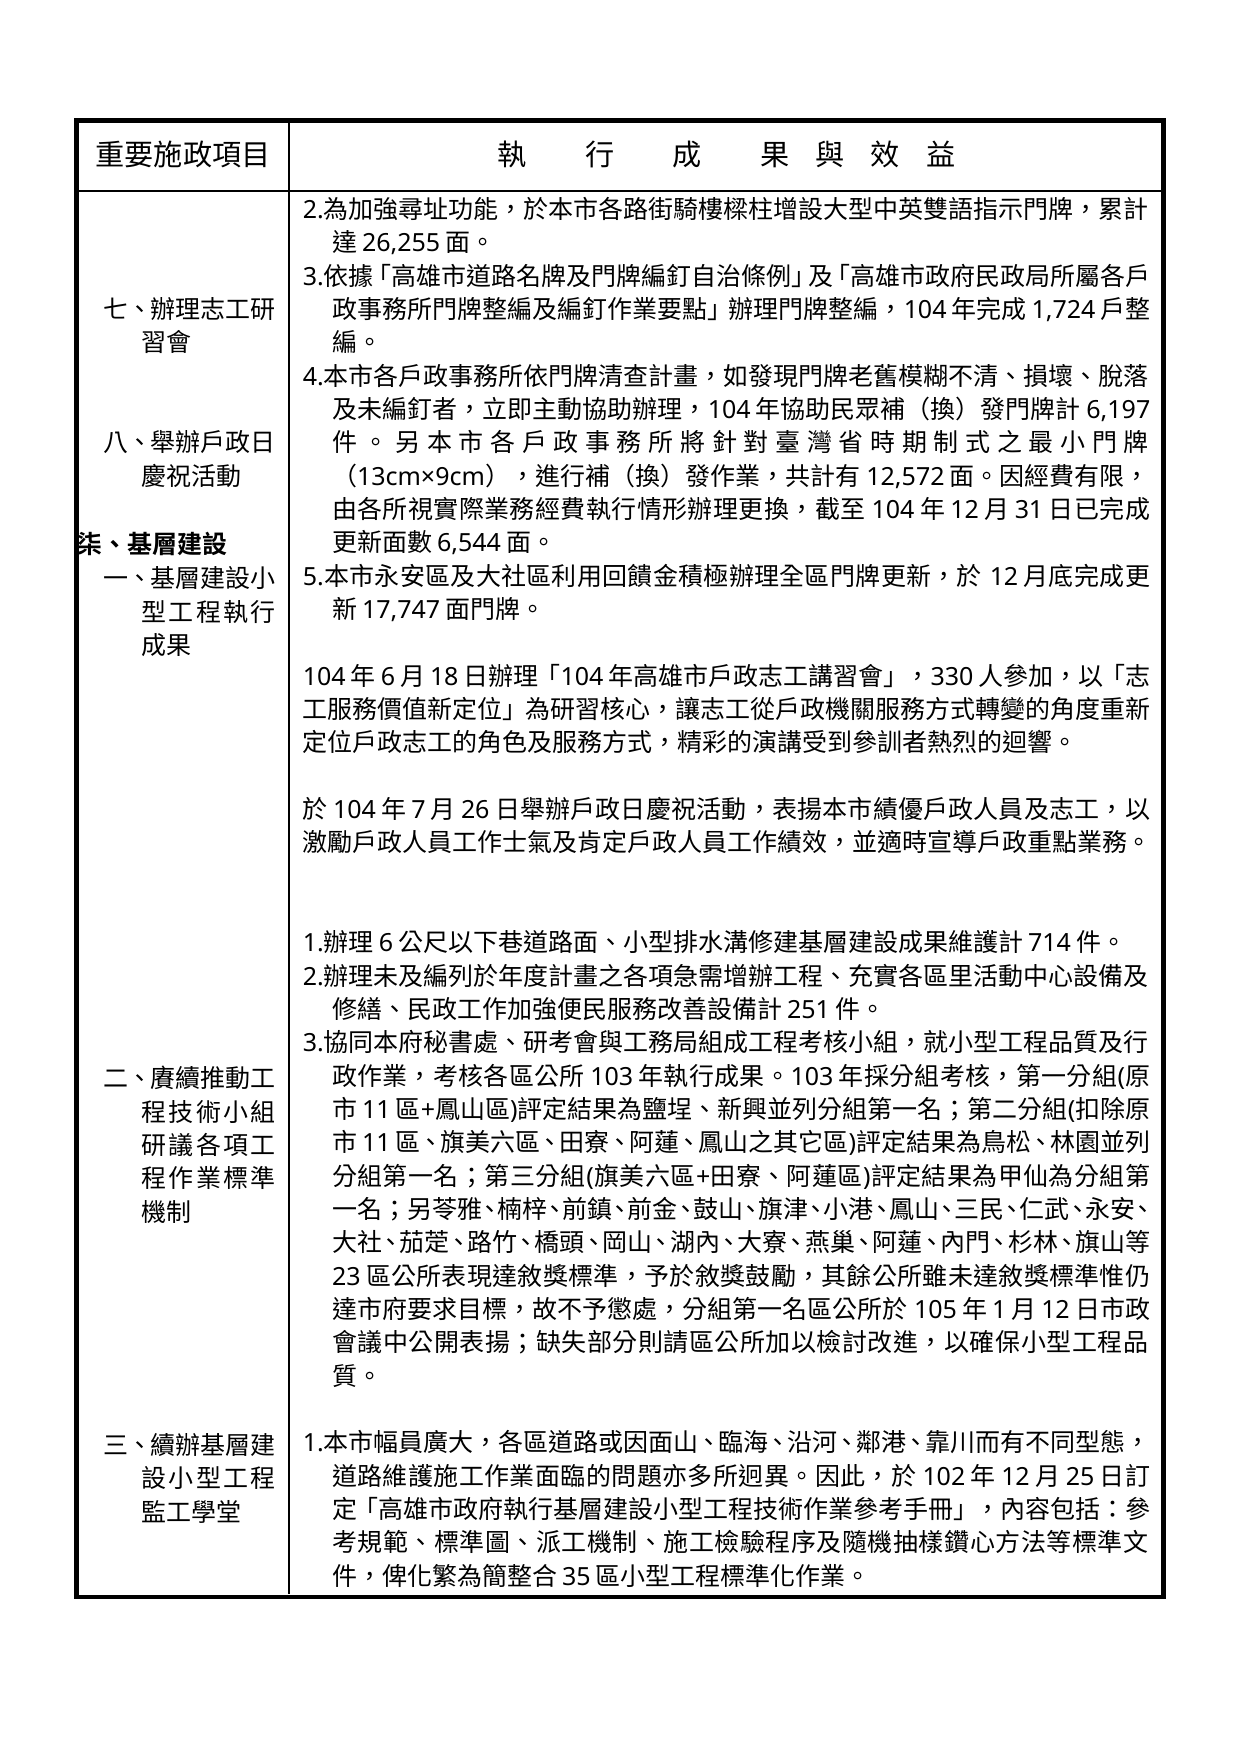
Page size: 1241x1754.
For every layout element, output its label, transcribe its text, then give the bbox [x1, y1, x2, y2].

table_cell 1.辦理區長策勵營 為提升區長區政治理能力，104年辦理2場次區長策勵營： (1)於104年3月19日假本市人力發展中心辦理「區長研習班」，參加對象為38區區公所區長。 (2)於104年10月22-23日假內門順賢宮辦理「區長策勵營」，參加對象為35區區公所區長(原住民區除外)。 2.辦理區公所主管講習 為提升區公所各級主管專業知能，於104年3月5日、13日、20日，分3梯次假市府人力發展中心辦理「區公所主管人員班」，每梯次80人，安排「企劃導論與企劃書編撰原則」及「區政議題行銷企劃實作」等課程，參訓對象為區公所主任秘書、課長、秘書、視導及秘書室主任等。 3.辦理里幹事業務講習 為提昇里幹事服務效能，於104年9月11日、17日、21日假市府公務人力發展中心辦理「優質區里公務人力培能班」，課程分基礎班、進階班、菁英班三梯次，每梯次參訓80人。 為加強里幹事正確的服務觀念，提升服務效能，除督請區公所平時查核里幹事服勤狀況外，亦要求里幹事深入基層主動發掘問題，以落實走動式服務。104年1月至12月，總計市容查報4,155件、民意反映230件，均由各區公所逐一列管並函請市府各主管機關處理、回復。 1.為主動解決社會弱勢、急難等亟待援助個案，督導各區公所里幹事實施家戶訪問，主動發掘待援個案，並透過社會福利、衛政體系給予必要之扶助及救助。104年1月至12月底止，主動發掘解決個案合計15,472件次。 2.自98年起，由社工員、衛生單位人員不定期參與各區里幹事會議，交換資訊並建立業務窗口聯繫網絡，俾建立各區公所里幹事與社會局社工員、衛生局人員雙向溝通及宣導政令之管道。 1.擴展婦女社會參與的理念，全面成立婦參小組 本市35區區公所（原民區除外）成立婦女社會參與促進小組，委員共計568人(男性210人、女性358人)，持續鼓勵更多婦女朋友積極參與公共事務與市政之推行。104年度各區公所共辦理378場次婦女社會參與活動，其中社會參與類277場次，性別意識與婦女成長課程76場次，特色方案25場次。 2.104年婦參重點工作「婦幼友善安全空間檢視」 為落實推動婦女參與公共事務的業務，104年特別邀請各區公所推動婦參重點工作為「婦幼友善安全空間檢視」，並於104年4月7日召開記者會，宣示各區公所展開婦幼友善安全生活空間檢視行動；6月30日召開檢視行動說明會，由各區公所說明本項重點工作檢視行動期程及案例分享。截至104年12月10日止，各區婦參小組檢視地點包括：公園46處、公廁24處、道路36處、市場18處、活動中心16處、空屋11處、人行道7處、治安死角3處、交通號誌、校園、路燈等共計222處，並由區公所函報各項設施的權管機關檢討改善，至104年底已獲改善有110處。 1.本市38個行政區，幅員遼闊，截至104年12月底止，各區人口數以鳳山區356,320人最多，茂林區1,890人最少；若以里計，各里人口數最多者為左營福山里42,692人，最少為旗山區中寮里193人；若以面積而論，桃源區928.98平方公里為地理範圍最大行政區，鹽埕區1.4161平方公里最小。為使資源合理分配及有效利用，民政局成立「行政區域規劃專案小組」，專職行政區域調整，俾使各行政區內基層幹部勞逸均等，資源合理配置及有效利用，區域均衡發展。 2.為使現行里之編組符合當前都市發展現況，財政及人力資源得以公平合理分配與有效運用，104年6月30日完成本市里鄰調整，合計裁併281鄰。 高雄有山、河、海等天然資源，各行政區各有自然或人文特色。因此，為發展地方區里特色，促進在地經濟成長，輔導各區公所辦理區特色活動，研訂「高雄市政府民政局區特色活動審核作業實施計畫」。104年核定新興、苓雅、三民、旗津、岡山、橋頭、永安、路竹、大寮、燕巢、湖內、仁武、林園、大樹、大社、旗山、美濃、六龜、甲仙、內門等20區辦理20項活動，補助金額2,991萬元。 依據104年2月4日新修正之民用航空法第37條第6項規定：「航空站回饋金經費分配及使用辦法，由航空站所在地之直轄市、縣（市）政府定之。」本府民政局配合新訂「高雄市政府高雄國際航空站回饋金分配及使用要點」，於104年6月2日本府第224次市政會議審議通過，6月9日以高市府民自字第10431333300號函頒下達，並刊登本府公報。 「台電公司促進電力發展營運協助金執行要點」於103年8月13日修正，為符合台電促協金補助本市辦理之區域範圍及合理運用，並提升各區執行成效，爰修正「高雄市政府補助辦理節約用電宣導睦鄰活動審核作業規定」內容，並修正原規定名稱為「高雄市政府運用台電促協金審核作業規定」，於104年5月5日本府第220次市政會議審議通過，104年5月14日以高市府民自字第10431104000號函頒下達，並刊登本府公報。 1.依地方制度法第82條第1項暨本市各區公所組織規程之規定，里長於任期內去職、死亡或辭職時，由區公所派員代理，並函報本府備查；其遺缺應自事實發生之日起3個月內完成補選；但所遺任期不足2年(即105年12月25日以後如遇里長出缺情形)者，則不再補選，由代理人代理至該屆任期屆滿為止。 2.104年里長補選情形如下： 3.104年里長出缺及派代情形如下： 1.各區公所審視實際需要召開里業務會報，本府及民政局均派員列席，以即時解決基層問題與滿足民眾需求。為表示對地方民意之重視，本府除請各局處指派業務單位且具決策權力的人員外，並由副市長及秘書長分別列席指導，以增進轄區內各機關協調聯繫效率。 2.104年召開里業務會報計有鼓山、左營、楠梓、三民、鳳山及美濃等6區，建議案件383件，均由召開之區公所依規定登入本府「線上即時服務系統」之里業務會報建議案系統，再分別由本府各權責機關將辦理情形答復各建議人。 依「高雄市里民大會及基層建設座談會實施辦法」規定，「里為蒐集民情、反映民意、解決里內公共事務及其他重要事項，得召開里民大會或基層建設座談會，以每年召開一次為原則」。104年里民大會及基層建設座談會計有32里召開32場（里民大會28場28里、基層建設座談會4場4里），建(決)議案或結論案共366件，均由召開之區公所依規定登入本府「線上即時服務系統」之里民大會建議案系統，再分別由本府各權責機關將辦理情形答復建議人。 為端正第14任總統、副總統與第9屆立法委員選舉風氣，提升地方基層幹部法治素養，並表達政府反賄選、反暴力之決心，本府民政局偕同警察局、政風處、高雄市選舉委員會、臺灣高雄地方法院檢察署共同辦理104年反賄選宣導活動，內容如下： 1.召開反賄選記者會：為公開宣示政府反賄選的決心，104年10月16日上午10時假四維行政中心3樓多媒體簡報室辦理「廉能‧反賄 向前走」反賄選記者會，由陳菊市長、臺灣高雄地方法院檢察署周章欽檢察長帶領市府團隊、臺灣高雄地方法院檢察署、高雄市選舉委員會與各區區長等共同宣誓。 2.接受電視台專訪：104年10月27日21時至22時，本府民政局副局長兼高雄市選舉委員會總幹事林淑娟女士偕同臺灣高雄地方法院檢察署周章欽檢察長參加慶聯有線電視－高雄現場節目，暢談並宣導「反賄選斷黑金不暴力 建構優質選舉環境」議題。 3.辦理42場次反賄選宣導活動：104年10月19日至11月12日於本市38區辦理42場次「104年反賄選宣導活動」，由臺灣高雄地方法院檢察署講授反賄選案例、高雄市選舉委員會宣導選舉監察作業、本府警察局講授防制選舉暴力及政風處以短片宣導廉能反賄，共計12,196位里鄰長、社區理事長及寺廟負責人參加。 「高雄市里政資訊網」自建置至104年全年度點閱率已達968萬3,536人次，顯示該平台已成為里鄰長凝聚里鄰社區意識之重要管道。有鑑於里長在地方服務里民時常遇有失業里民需協助求職，為協助里長有效快速提供里民工作職缺訊息，本府民政局與勞工局合作，將訓練就業中心資料介接至「高雄市里政資訊網」，以專區「在地職缺」頁面按區分里呈現求職資訊，方便里長和里民查閱，於104年5月1日勞動節當日上線後，里長及里民普遍反應良好，104年「在地職缺」專區點閱率達79萬267人次。 為使新任里長熟稔「高雄市里政資訊網」，透過網站互動凝聚里鄰社區意識，拉近里長與里民的距離，於104年5月4日、5日、8日及11日辦理7場次教育訓練，共121名新任里長參加。課程內容包括里政資訊網介紹、後台基本資料管理與使用里鄰花絮教學、相片縮圖及上傳教學、行動版應用與里長首頁快速連結設定、在地職缺介紹等。 為提升里長知能及服務的效率，協助里長藉由網路科技技術，透過社群網路資源，建立與里民的互動溝通，爰辦理里長電腦研習班。課程中，讓里長實機操作臉書、Line等網站與應用軟體，學習註冊帳號、發表文章、上傳照片、資料管理等技巧，同時強化里長使用網路的資安教育，避免受到網路惡意攻擊或因不知資安規定而誤觸法網。依各區報名人數，假高苑科技大學、高雄應用科技大學、輔英科技大學及鳳新高中辦理5場次研習，參加人數121人。 為營造網路資訊無障礙的友善環境，提供身心障礙里民以無障礙瀏覽方式獲取各項里政資訊，「高雄市里政資訊網」於104年12月15日通過國家通訊傳播委員會A+優先等級無障礙標章檢測。 縣市合併後的大高雄幅員遼闊，為瞭解地方民意及需求，期許共構出各區里政治理的願景目標，本府民政局參考「世界咖啡館」的模式與精神，以高雄版的「里政咖啡館」與各區里長進行集體對話溝通。自104年3月開辦至8月，共辦理鳥松等18區各1場次，總計222名里長參與匯談，提出建議事項322件。其中，短期內可改善或辦理者立即處理，涉及政策性或需整合民意或長期規劃者，則錄案研議。截至104年12月31止，已辦理完竣並向里長說明後解除列管者202件，餘120件繼續由各區公所持續錄案研議辦理。 1.104年里長文康及講習活動於4月8日至10日、15日至17日及22日至24日分三梯次辦理，共509名里長參加。講習課程邀請劉銘、許怡文老師講習主題「彩繪幸福的推手-談里長的角色功能和服務」，獲得里長肯定及迴響。 2.本次活動係首次與本府財政局合作，同時進行「反私劣菸酒」講習宣導，透過各區公所及里長，向轄區內販賣業者宣導及發放警語貼紙。 1.內政部表揚特優村里長暨績優民政人員 內政部104年特優村里長暨績優民政人員表揚大會於6月23日假台北市國軍文藝活動中心戲劇廳舉行，本市受獎人員計有特優里長15位、績優民政人員10位，合計25位。 2.表揚本市特優暨資深里長 本市104年特優暨資深里長表揚大會於8月26日假高雄大八飯店5樓環球廳舉行，表揚特優里長91位，資深里長50位，合計141位。 依據「高雄市市議員及里長福利互助自治條例」之規定，辦理市議員、里長福利互助補助，104年度因病住院醫療補助計294件，補助金額630萬5,195元；喪葬補助計34件，補助金額360萬元；殘廢補助1件，補助金額30萬元；合計1,020萬5,195元。 依據「高雄市里鄰長喪葬補助及遺族慰問實施要點」之規定，核發本市里長喪葬補助及遺族慰問金，104年請領補助費及慰問金之里鄰長遺族計245人次（3位里長，242位鄰長），共發給慰問金369萬元整。 1.辦理104年市民集團婚禮 以「高雄辦囍事 囍結良緣」為主題，於104年6月27日假高雄巨蛋主場館舉辦，共有166對幸福戀人參加，當天現場觀禮親友及來賓人數高達2千餘人，婚禮流程簡約又充滿趣味，讓新人留下溫馨甜蜜的回憶。 2.辦理104年孝行獎 為鼓勵善良風氣，發揚「百善孝為先」傳統美德，辦理孝行獎選拔及表揚活動，鼓勵本市各機關學校踴躍推薦報名參加，經各界評審委員選拔出本市10位孝行模範，於104年8 月7日於意誠堂舉辦孝行獎表揚活動，現場約200人觀禮，氣氛溫馨感人。 3.辦理104年成年禮 為發揚固有民間禮俗，喚起成年後之男女青年重視成年後的人生，瞭解公民之權利和應盡的義務，援例辦理104年成年禮活動。104年10月31日於壽山，讓150位同學(含心路基金會10員)藉由爬山、組隊闖關、過智慧門等方式，打造出專屬於高雄囝仔的成年禮。 1.辦理104年同志公民運動 為宣達高雄為人權友善城市，重視性別平權，循例辦理同志公民運動。104年活動採二階段方式辦理，第一階段於104年9月19日假駁二藝術特區正港小劇場（B9倉庫）辦理「愛無懼劇場」，吸引近300人蒞臨觀賞；第二階段於104年10月25日假高雄捷運中央公園站二號出口辦理「愛無懼夜光音樂會」，吸引約500人駐足聆聽。 2.辦理「2015高雄人權新聞獎」 為延續「人權知識轉運站」的概念，民政局委託經營的高雄市人權學堂舉辦「2015高雄人權新聞獎」，並由市長於12月8日市府第251次市政會議公開表揚2位獲獎者。 1.輔導本市宗教團體辦理設立登記 本市登記有案宗教團體共有1,483間、教堂78間，合計1,561間。依據「監督寺廟條例」、「辦理寺廟登記須知」、「寺廟登記規則」、「高雄市政府審查宗教業務財團法人設立許可及監督要點」及相關法令規定，民政局積極輔導宗教團體發展宗教相關業務。 2.辦理宗教執事人員業務講習活動 為輔導寺廟合法化及宣導相關法令予寺廟執事人員，於104年7月6、10及23日，分別於鳳山、旗山及岡山等3區辦理3場次宗教執事人員業務講習。課程內容以寺廟設立及變動登記、本市全面換證規定及宗教團體土地及建物合法化為主；另為推動寺廟響應環保祭祀，也加強宣導宗教活動煙火施放減量及煙火對人體危害等議題，參加人數約500人。 3.辦理104年高雄市政府宗教事務輔導小組會議 為協助本市宗教團體解決目前遭遇困境及進行相關議題研討，於104年12月9日假高雄市政府公務人力發展中心召開會議，共約150名宗教執事代表參與，提案討論事項6案，臨時動議1案，會後均函請各權管機關依決議內容研處。 4.辦理高雄市換領寺廟登記證暨宗教團體法（草案）座談會 為加強輔導本市立案寺廟積極辦理換證及向宗教團體說明宗教團體法(草案)，於104年12月31日及105年1月5日，分別於鳳山及岡山區辦理2場次座談會，約約500人參加。 1.辦理本市103年度績優宗教團體觀摩暨表揚大會 為鼓勵寺廟、教會（堂）力行祭典節約，減少浪費，將節省經費興辦公益或慈善事業，以促進地方建設，造福社會人群，本府民政局於104年9月23日至24日辦理績優宗教團體觀摩暨表揚大會。103年度捐資金額達100萬元以上獲表揚的績優宗教團體共116家，捐資金額總計9億7,905萬元。 2.提報內政部表揚103年績優宗教團體 內政部於104年9月11日公開表揚103年績優宗教團體，本市獲表揚的宗教團體計有26家：財團法人高雄市三塊厝興德團(三鳳宮)、高雄道德院、財團法人高雄市覆鼎金保安宮、佛光山寺、高雄東照山關帝廟、內門紫竹寺、月慧山觀音禪院、財團法人一貫道神威天臺山天臺聖宮、佛光山南屏別院、啟明堂、光德寺、薦善堂、高雄關帝廟、高雄意誠堂關帝廟、高雄港口慈濟宮、正德佛堂、財團法人一貫道興毅純陽聖道院、財團法人高雄市文武聖殿、財團法人高雄市鳳山天公廟、財團法人鳳山佛教蓮社、紫竹林精舍、雙慈亭、財團法人高雄市草衙朝陽寺、天臺聖宮、明善天道院、財團法人山達基教會高雄機構。 1.杉林大愛園區內(含日光小林北極殿)宗教設施興建申請案，計有10案，包括真耶穌教會、天主教山地教會、曠野教會、青山教會、愛農教會、妙禪寺、白雲寺、北極殿（小愛小林土地公廟、日光小林土地公廟）、杉林重生教會等，已全數核定各宗教團體所提報之興建計畫書並簽訂興建協議書。 2.截至重建特別條例施行期滿(103年8月29日)前，真耶穌教會、天主教山地教會、曠野教會、青山教會、愛農教會、妙禪寺及杉林重生教會等7案已取得建照。其中真耶穌教會、天主教山地教會、愛農教會及青山教會等4案已取得使用執照，並完成房屋稅籍申報，刻正辦理建物所有權第一次登記及後續委託管理契約簽訂事宜；餘曠野教會、杉林重生教會尚未取得使用執照；白雲寺及北極殿（小愛小林土地公廟、日光小林土地公廟）未於重建特別條例施行期限內取得建照，將依一般申請興建寺廟程序辦理。 為撫慰石化氣爆事件受災民眾的心靈，民政局與各宗教團體共同為罹難者及災區民眾舉辦祈福法會，總計辦理5場次，表列如下： 1.為祭祀祖先發揚孝道、延續宗族傳統及健全祭祀公業土地地籍管理，促進土地利用，各區公所104年度持續辦理祭祀公業申報事項、派下全員證明書的核發及變動事項的處理。截至104年12月止，本市祭祀公業清查公告數783件，已完成申報270件，其中25件登記為祭祀公業法人。 2.依據「地籍清理條例」第19條至第26條規定，辦理以神明會名義登記土地的清理，並配合地政局辦理神明會土地囑託均分登記為現會員或信徒分別共有。截至104年12月止，僅1件神明會完成申報，其餘未申報之神明會土地，目前本府地政局已陸續辦理代為標售作業。 1.為強化調解功能，於104年6月17、18日辦理各區調解委員實務研習及觀摩活動，會中表揚103年度績優調解委員會及調解委員個人服務年資等市長獎及民政局長獎，並聘請嘉義地方法院周俞宏法官擔任本次研習會授課講師，講授「調解相關民、刑事法令介紹」、「調解實務案例分享」及「人權、性別平等理念介紹」。 2.應電子化申請作業趨勢，於101年7月建置「線上調解聲請服務系統」，並於103年10月就使用情形進一步更新版面，以貼近民眾使用習慣。104年線上申請1,941件，累計至104年12月31日止，線上申請調解案件數3,517件，未來將持續請各區公所協助宣導市民善加利用。 為提高民眾申辦業務便利性，市立殯儀館及納骨塔服務中心均成立單一窗口受理民眾申請各項殯葬設施的使用。104年第一殯儀館受理申請殯儀設施16,895件，火化作業16,328件；第二殯儀館受理殯儀設施4,622件，火化申請3,562件，公墓安葬88件，納骨塔晉塔數13,766件。 1.因應民眾清明節掃墓的傳統習俗，為讓民眾方便圓滿地完成此一祭祖習俗，本府特別規劃「104年度清明節為民服務工作」，於104年3月16日召開跨局處協調會，成立「掃墓勤務協調中心」，規劃於3月28、29日及4月3、4、5日提供免費掃墓接駁公車直達墓區，並配置人員於各主要公墓區、納骨塔區等處現場引導交通動線及提供即時服務。各項服務措施藉由記者會、殯葬管理處官網「清明專區」、電台專訪、有線電視跑馬燈、本府LINE官方群組、環保局垃圾車懸掛布條等多元方式積極宣導，於104年4月5日圓滿完成。 2.因應每年中元普渡習俗，殯葬管理處聯合高雄市葬儀商業同業公會、高雄縣葬儀商業同業公會、高雄市園藝商業同業花卉公會、高雄市花業協會、高雄市音樂職業工會、高雄市殯禮服務職業工會、高雄市佛臨濟助會等人民團體及殯儀服務業者辦理普渡活動，104年8月24日(農曆7月11日)於殯葬管理處(停車場)圓滿完成。 為落實殯葬管理條例第42條規定：「經營殯葬服務業，應向所在地直轄市、縣(市)主管機關申請經營許可後，依法辦理公司或商業登記，並加入殯葬服務業之公會，始得營業」。104年許可51件，備查80件，變更104件，廢止39件，停業9件，復業1件，共計284件。總計自92年7月1日至104年底止，已許可件數556件，備查總件數518件，合計1,074件。 1.本市104年度殯葬設施與殯葬禮儀服務業查核及評鑑，接受查核評鑑殯葬服務業之業者共計191家、公立殯葬設施計有殯儀館設施4處及納骨塔（堂）27座。第一階段評選殯葬服務業19家、公立殯儀館設施2處及納骨塔（堂）2座進入第二階段複評，於104年9月15日評鑑績優業者優等7家、甲等6家，評鑑結果同步公佈於殯葬管理處網站供民眾參考。預定於105年1月20日辦理公開頒獎表揚；另評鑑成績欠佳者，將列入受輔導對象並積極輔導改善。 2.為落實生前殯葬服務契約之管理及保障消費者的權益，依據查核生前殯葬服務契約協調聯繫實施方案，辦理104年度生前契約業者會計師查核，清查轄內7家業者，於104年8月26日查核完成，結果皆符合規定。 為有效減化申辦作業需檢附之各項證明文件，方便辨識設施使用者的身分條件，以杜絶違法業者私接案件，落實「業必歸會」，確保合法業者的權益，達到提升殯葬服務業品質與管理等多重目標，本市殯葬管理處率全國之先於103年3月1日首創殯葬業者身份識別系統，104年1月1日起全面採用一卡通票證公司發行的晶片卡，截至104年12月31日止，計有本市555家及外縣市247家合法業者通過申請並核發使用，並申請使用殯葬設施次數31,761家次。 1.實施火化預定時間 為降低民眾傳統傾向特殊時日吉時的火化需求，減輕火化爐等設備的承載負荷，維持設備的正常運作，並降低廢氣排放量，自104年9月1日起實施火化時間預定制度，每日限量作業大體120具，每具火化時間100分鐘。 2.實施火化收費制度 基於使用者付費的原則，本市市立殯儀館自104年9月12日起實施火化收費制度。凡設籍本市的市民，每具大體收費3,500元，非設籍本市者每具收費1萬元，並訂定淡季時日(如農曆7月) 、死亡次日3日內火化與減輕經濟弱勢民眾及回饋附近里民等的各項優惠措施。 1.更新火化爐具及空汙防制設備 為降低火化爐具空氣汙染程度，提高火化作業的效率，第一殯儀館自101年起逐年汰換18座火化爐、空污防制設備。至104年已汰換16座火化爐及空污防制設備，105年第1、2號火化爐及空污防制設備工程於104年11月1日開工，2月完工，完成第一殯儀館18座火化爐及空污防制設備汰換工作。 2.整修火化場撿骨室工程 隨著火化量及治喪人次的逐年增加，第一殯儀館火化場撿骨室空間、動線、設施已難符合民眾需求，爰規劃改善撿骨室空間動線及設備，於104年12月24日開工，2月完工。 3.第一殯儀館園區環境整修工程 為提供民眾良善的治喪環境，改善永字禮廳後方車道鋪面破損部分及整平冷凍大樓旁停車場鋪面等，於104年12月23日竣工。 4.禮廳全面建置電子輓聯 第一殯儀館於103年3月擇永思堂、永寧堂試辦電子輓聯後，獲得各界好評，實施至104年12月31日止，已受理帳號申請524件，提供1,740場次21,296件使用量。為持續推動此一環保減量垃圾的措施，104年12月底規劃第一殯儀館各禮廳全面建置電子輓聯，已於105年1月底完成，並於105年3月開放使用。 5.增設法事間及禮廳空調電能設備 為提供舒適的治喪環境，於法事室新增空調設備，並規劃整合10間禮廳全自動電能管理系統，105年2月完成規劃設計。 1.仁武本館園區景觀改善工程 為營造殯儀館溫馨、現代、人性化的設施品質，整修仁武本館園區內設施，包括殯儀館園區牌樓粉刷、禮廳屋簷修繕、消防火警警報設備及地板、天花板改善工程等，104年5月10日開工，10月5日完工。 2.第二殯儀館火化場環境改善 為改善第二殯儀館火化場環境，因應吉日大量的治喪車輛及大型車輛進出需求，將原僅供小型車輛進出的聯外道路拓寬，並進行火化場路面改善工程、整修二樓廁所及戶外廁所、更新火化爐磚及儲油槽管路等，於104年5月10日開工，10月5日完工。 3.大社分館園區景觀改善工程 為改善庫錢爐焚燒紙錢灰燼飛散造成的空污問題，及提供治喪家屬遮蔽休息處所，牆面重新粉刷、並修繕磁磚破損等，於104年3月30日完工。 4.橋頭分館採光罩遮雨棚工程 為提供舒適的治喪環境，整修停車場與家屬休息處、加裝採光罩或汰舊換新，於104年6月18日完工。 1.推動陪葬品減量及環保化 為宣導民眾減量及使用環保性陪葬品，殯葬管理處於104年4月27日至29日協同高雄市葬儀商業同業公會與高雄縣葬儀商業同業公會，辦理陪葬品減量及環保化宣導觀摩，於該處行政大樓中庭展示各種環保陪葬品及不能置入棺木的物品。 2.建置「宗祠生命追憶館」方便民眾利用網際網路追思親友 因應電子化潮流，方便民眾透過網際網路隨時追思親友，殯葬管理處於104年1月1日建置「宗祠生命追憶館」專區。網頁設計採互動模式，並設計不同宗教信仰的追思方式供網友自行選擇。 3.推動環保金爐焚燒紙庫錢 為改善露天燃燒紙、庫錢產生的空氣污染，殯葬管理處於103年1月17日新設全國首創附完整空污防制設備之4座環保金爐(第一殯儀館3座、第二殯儀館1座)，103年焚燒紙、庫錢420公噸，104年焚燒1,327公噸，總計燃燒近1,747公噸，使用率大幅成長，成效斐然。另外，為徹底杜絕紙、庫錢露天燃燒之情形，亦於104年1月8日公告第一殯儀館紙製品露天燃燒退場計畫，於107年1月1日生效： (1)全面禁止紙庫錢露天燃燒，改利用環保金爐焚燒。 (2)禁用傳統型紙紮屋，全部改用精緻型紙紮屋。 (3)禁用傳統型庫錢，全部改用改良型庫錢。 1.旗津生命紀念館新建工程與旗津舊塔骨罐搬遷案 (1)旗津生命紀念館新建工程於102年10月23日開工，主體建築地上3層，館內設置1萬6千個骨灰櫃位，包含中、西式宗教型式，符合現代民眾需求。建築主體於103年11月28日完工取得使用執照，並於104年3月20日正式啟用。 (2)103年12月辦理12場旗津舊塔骨罐搬遷至旗津生命紀念館說明會，104年3月及4月分別完成新館塔位登記抽籤及選位作業，原旗津舊塔骨骸罐4,513個、骨灰罐5,602個，共計10,115個，已於104年7月25日完成搬遷至新紀念館作業，自8月1日起對外受理新晉塔申請。 2.完成橋頭區納骨塔(慈恩堂)櫃位增位工程案 因應橋頭區風俗習慣及多元宗教文化需求，橋頭區納骨塔慈恩堂於2樓增設個人骨灰櫃2,148個，雙人骨灰櫃396個，3樓增設西教單人骨灰櫃位216個，總計2,760個，104年1月4日開工， 4月13日完工，6月1日開始受理民眾申請使用。 3.完成茄萣區第一公墓納骨塔孝思堂奠禮堂改建為第三納骨堂案 茄萣區第一公墓既有奠禮堂於103年8月變更使用為第三納骨堂，規劃1樓空間設置個人式骨骸櫃2,630個、骨灰櫃480個，於104年5月22日正式啟用。原孝思堂存放的1,239個骨罐(骨骸罐919個，骨灰罐320個)於10月14日完成搬遷至新納骨堂作業，並於10月20日開放民眾新申請晉塔。 4.為提供安全、舒適的殯葬環境，104年完成6處納骨塔環境改善工程： (1)內門區第七公墓納骨塔邊坡新設工程。 (2)甲仙區第四公墓納骨塔地板修繕暨牆面粉刷工程。 (3)美濃區納骨塔興建男女廁所、入口處設置無障礙坡道、整修聯外道路。 (4)湖內第一納骨塔櫃位修繕及周邊整修工程」。 (5)三民區安樂堂滲水改善及納骨塔周邊設施改善工程。 (6)田寮區南寮里第四公墓邊坡水土保持設施工程案（第二期）」等工程。 1.完成大樹區小坪公墓遷葬案 (1)墓區面積59,308平方公尺，地上墳墓數945座，遷葬經費6,325萬5千元，共核發遷葬補償費650件5,556萬1千元。 (2)代為起掘暨水土保持工程於103年7月開工，104年2月11日完工；水土保持計畫經水利局於104年4月審核通過，水土保持工程於4月28日驗收通過結案。 2.完成岡山區竹圍第十四公墓遷葬案 墓區面積4,528平方公尺，地上墳墓50座，經費922萬8,988元。遷葬公告期間自103年10月23日至104年1月22日，核發遷葬補償費16件146萬2千元，代為起掘31座墳墓，晉放於岡山區納骨塔，於104年5月21日完成遷葬。 3.完成梓官區第五公墓遷葬案 墓區面積1,466平方公尺，地上墳墓76座，經費728萬5,206元。遷葬公告期間為103年10月23日至104年1月22日，核發遷葬補償費18件46萬6千元，代為起掘57座墳墓，晉放於梓官區納骨塔，於104年6月30日完成遷葬。 4.辦理三民區覆鼎金公墓遷葬案 (1)覆鼎金公墓面積45公頃，地上墳墓計1萬6,339座，其中未起掘實墓1萬556座、空墳5,773座，計畫分4期A、B、C、D4區辦理，預定於107年完成遷葬作業。 (2)A區遷葬公告期間為104年6月1日至11月30日止，截至104年12月31日，已通知1,411位墓主，申請起掘388座，受理遷葬補償費申請384件，核發遷葬補償費383件2,742萬5仟元。104年12月14日辦理遷葬祈福法會。 為倡導節葬、簡葬的環保觀念，結合民間資源，由高雄市佛臨濟助會協助辦理無名氏聯合奠祭，並鼓勵有親人往生的一般民眾參與。104年辦理2場，計殮葬8具無名屍體及6具家境清寒者。截至104年12月31日，共完成52場「聯合奠祭」，殮葬335位無名氏及125位家境清寒者。 1.為增進戶政人員專業知能，104年辦理7場「戶政人員研習班」，調訓本市戶政人員628人。 2.委託本市人力發展中心辦理「戶政人員研習班」兩梯次，計90人次參訓； 委託本市人力發展中心辦理「戶政主管研習班」，計40人次參訓。 3.為增進戶政人員及志工專業知能，辦理104年「戶政人員及志工研習會」計330人次參加。 4.配合內政部辦理「戶政為民服務分區研習會」調訓管理班2梯次計22人，實務班1梯次計29人；配合內政部辦理「戶政主管人員研習班」計4人參訓；配合內政部辦理「戶政業務研習班」計6人參訓。 5.為強化戶政人員業務專業知能，各戶政事務所邀請資深戶政人員或聘請業務相關講師，舉辦國民身分證人貌辯識、公文講習、為民服務溝通技巧、戶政實務及案例研討等教育訓練，計468人次參訓。 1.戶政事務所於受理民眾遷徙登記時，如發現有異常情形者，設簿列管主動查處或洽分駐（派出）所派員協助會查，至104年12月31日止，共查察11,367人，查明實際居住者10,795人，虛報遷徙依規定辦理撤銷遷徙登記或主動辦理遷出登記者542人，持續查處中30人。 2.戶政事務所受理民眾遷徙登記後，轄內分駐（派出）所勤務區員警依勤區查察處理系統取得戶籍資料訪查，發現戶口狀況與戶籍資料不符時，通報戶政事務所依規定辦理。 1.戶政事務所實施「起身迎賓」與申辦案件「預審制度」。戶政人員「起身迎賓」可拉近與民眾的距離，建立親切服務的形象；實施「預審制度」，透過預先審核申辦案件所需備妥的文件，減少民眾等待時間過久又無法辦妥案件的抱怨，104年計服務767,340人次。 2.按戶政事務所員額編制規模，每季每所實施電話服務禮貌測試1至2次，104年全年計測試1,799次。 3.遴選態度良好、熟悉各種法令人員擔任櫃檯窗口作業，並加強訓練櫃台服務人員的服務態度及處理各項申辦案件的專業知能，縮短民眾等候時間。 4.為樹立親切熱忱的機關形象，戶政事務所於104年4月由民眾公開票選戶政服務禮貌最優人員，鼓勵基層戶政人員改善服務態度，34人獲表揚。 5.協請志工主動招呼民眾，引導洽公民眾至需求櫃台，給予民眾良好印象。 6.戶政事務所不定期舉行改善服務態度檢討會，檢討與分享服務態度優劣案例，使同仁更加注意與改進。 加強櫃台服務功能，提供單一窗口服務，整合內部服務流程，於辦公廳舍明顯處，設置申辦程序的標示；另對於不符規定的申請案件，一次告知，104年計開立23,299張一次告知單。 1.訂定「為民服務工作意見調查表」，由戶政事務所交洽公民眾填寫，以瞭解市民對戶政服務的滿意度，作為改進服務之參考。 2.戶政事務所均設置民意信箱(計48處)，提供民眾隨時提供建言，對於民眾申訴案件，專人即刻回覆處理。 3.建立民眾抱怨處理機制，提供即時、有效的處理，加強後續追蹤處理改善，降低民眾抱怨頻率。 1.戶政跨機關便民資訊平台通報服務提升為「N合1」，讓民眾在戶政事務所辦理戶籍遷徙或變更姓名後，僅需填妥「通報作業民眾同意書」並勾選申辦項目，即可由戶政人員於線上登錄並立即傳輸同意書至相關機關完成地址或姓名變更申請手續，節省民眾寶貴的時間，104年服務499,924件。 2.在少年及家事法院設置「高雄市政府民政局戶政服務站」，每週（週二、四）二天，下午2時至5時止，派員到場辦理保護家庭暴力資料註記、收養登記等戶籍登記，讓家暴被害人於接獲法院審理終結核發保護令時，能及時在戶政服務站或以傳真申請註記「禁止相對人閱覽或交付被害人及受其暫時監護之未成年子女戶籍資料」，提供即時、便捷的服務，落實戶籍登記正確性，104年受理戶籍核發等案件數計1,844件。 3.推動跨機關「遠距視訊服務網服務」，便利民眾申辦各項稅捐業務，戶政事務所與稅捐稽徵處合作，由美濃、燕巢、甲仙、路竹、梓官（彌陀）、林園、六龜、大寮、大社、湖內、杉林、茂林、桃源、那瑪夏、旗山及內門等16個戶政事務所設置網路視訊電話與本市稅捐稽徵處鳳山、岡山及旗山分處連線，提供行動稅務服務，104年受理24,459件。 4.為避免護照遭冒辦，配合外交部辦理「護照親辦人別確認」作業，凡首次申請普通護照者，本人無法親自至外交部領事事務局或外交部中部、南部、東部及雲嘉南辦事處申辦，可先至全國任一戶政事務所填妥普通護照申請書並作人別確認後，再將普通護照申請書併同申請護照應備文件委託旅行業者、親屬或同事續為代向領務局或外交部三辦申請護照，104年受理44,395件。 5.協助社會局發放婦女生育津貼及育兒袋作業，凡符合請領條件者，至戶政事務所辦理出生登記，即可領取，104年核發生育津貼計21,097件。 6.推動「戶政有愛 溝通無礙」手語服務，讓聽（語）障朋友至戶政事務所洽公時，快速完成申辦事項，104年服務71人次。 7.為擴大便民服務效益，本市與澎湖、金門、連江、臺東、花蓮及屏東等縣市實施跨域合作，各戶政事務所實施戶政業務行政協助受理民眾申辦出生（含同時認領）、原住民身分登記及英文謄本等戶籍案件服務，免除民眾奔波往返舟車勞頓之苦。104年計受理113件。 8.為扶助偏遠地區民眾取得法律諮詢資源，以解決遭遇的法律問題，與「財團法人法律扶助基金會」合作，運用電腦視訊功能，於旗津、仁武、鳥松、橋頭、燕巢、阿蓮、湖內、梓官、美濃、六龜、甲仙、杉林、內門、茂林、桃源及那瑪夏等16個戶政事務所免費提供預約視訊法律諮詢服務，讓需要專業性法律幫助的民眾，得到協助，維護其權益，104年受理53件。 9.強化機關戶政連結作業，減少民眾申請戶籍謄本，各機關透過連結取得戶籍資料，區公所對於社會救助案件直接造冊由戶政事務所提供戶籍資料，104年主動協查11,943件。 10.104年5月份報稅期間，每週一至週五由本市鳳山區第一戶政事務所延伸服務據點，派員至財政部高雄國稅局及國稅局鳳山分局駐點服務，受理民眾申辦自然人憑證，市民可當場以自然人憑證完成報稅，此一服務措施係落實市府「以網路代替馬路」的 理念，本次跨域合作辦理自然人憑證件數計4,883件。 1.每週一至週五早上7點30分受理戶籍登記，實施戶所有鼓山、左營、楠梓、三民一、三民二、苓雅、前鎮、小港、鳳山一、鳳山二、大寮、大樹、鳥松、岡山及路竹等15個戶所，104年受理7,524件。 2.午間不打烊服務措施，中午休息時間繼續上班服務民眾，104年受理235,278件。 3.推動「6912－戶政週末貼心服務」，每週六上午9時至12時，鼓山、左營、楠梓、三民區第一、三民區第二、新興、苓雅、前鎮、小港、鳳山區第一、鳳山區第二、大寮、岡山、旗山、美濃、仁武及梓官等17個戶所彈性上班，其餘戶所採預約服務，民眾可於3天前以電話或網路預約，104年受理52,032件。 4.假日派員受理結婚登記，配合97年5月23日民法修正施行，結婚由儀式婚改為登記婚，各戶政事務所應民眾登記結婚之需，配合於假日受理預約結婚登記案件，104年受理1,541件。 1.辦理同性伴侶註記，104年5月20日起開放現設籍本市之成年民眾，於戶役政資訊系統所內註記同性伴侶記事，以落實性別多元文化及促進同性伴侶權益，截至12月底共計受理86件。 2.首創戶政到宅免付費服務專線「0800380818」，縣市合併後擴大連結 1999市民服務專線，提供年邁長者及重大傷病民眾申請須親自申辦的案件服務，只要1通電話，戶所即派員到現場收件，104年受理1,516件。 3.設置「愛心親善櫃台」，秉持「老吾老以及人之老，幼吾幼以及人之幼」視民如親的精神，各戶所設置「愛心親善櫃台」，專人專櫃服務年長、身心障礙、懷孕婦女或攜帶嬰幼兒者，免抽取號碼牌，104年受理9,759件。 4.規劃民眾候件休息區、幼兒照護區、愛心服務台，備舒適座椅、書報雜誌、老花眼鏡、愛心傘及茶水設施等供民眾使用；幼兒照護區並安排專門服務人員提供全方位服務。 5.受理集體申辦自然人憑證，嘉惠上班族群，104年核發58,430張。 6.針對殘障朋友，設置專用電鈴、步道、廁所、電梯等設施，並派專人接待引導，104年服務3,525件。 7.為服務國中三年級學生年滿14歲初領國民身分證，戶政事務所每年3月至5月期間，前往轄內各國中受理申請，104年受理13,829件。 8.建置中英雙語標示，營造雙語環境，便利外籍人士洽公。 9.本市各戶政事務所計48處服務據點，均設置「iTaiwan」、「WiFi」無線上網熱點及手機免費充電服務，提供民眾免費上網及手機充電的服務。 10.設置「電子戶籍謄本專區」，方便民眾利用自然人憑證申請具電子簽章並經加密的電子戶籍謄本，並提供免費列印。 11.規劃辦理「金鏟子‧祝好孕」活動，讓市民幸福有感 本府民政局為鼓勵本市市民生育，結合奉祀有註生娘娘之8間廟宇，於5月9日辦理「金鏟子‧祝好孕」活動，贈送註生娘娘加持過的金鏟子禮盒，代表本府祝福之意。共計送出1,640份金鏟子禮盒。 12.民政局與財政部高雄國稅局跨域合作辦理駐點服務及贈送客製化一卡通活動，特別製作客製化一卡通1,656張，鼓勵民眾揪團至戶政事務所申辦自然人憑證，符合活動資格者即可獲贈。 13.提供協尋親友服務 於依法原則下，民政局訂定「高雄市各區戶政事務所提供協尋親友服務實施計畫」，運用戶政現有資源，由戶政事務所代轉尋人訊息，讓被尋人自行決定是否聯絡，提供民眾一個尋找失聯親友的管道，104年受理1,052件。 14.全國首創成立「行動戶政所」 本市於104年9月成立「高雄市行動戶政所」，前往台灣銀行、長青綜合中心、正修科技大學、義守大學、祥和山莊等，提供便捷的戶政服務，截至104年12底已受理1,581件服務案件，免除民眾因工作而產生申辦時間安排的困擾，深受民眾肯定。 15.推動「走動式櫃檯」創新服務 因應數位化時代的趨勢，本市戶政事務所以開創新服務的方式，打造出更人性化、即時互動的「走動式櫃檯」，讓服務人員走出櫃檯運用平板電腦，主動提供民眾諮詢、預審等走動式服務，透過「戶政資訊服務網」及「戶政入口行動網APP」等平台，提供民眾各項戶政業務申辦須知、便民措施介紹與最新戶政法令宣導等即時性服務及正確的資訊。 1.發行港都戶政電子報，宣達戶政法令及各項便民服務措施，每季發行1次，104年發行4期，以電子郵件發送本府員工及民眾約10萬人次。 2.宣導各項戶政便民措施及執行成效，指定專人定期蒐集輿情報導，並善用報章傳播媒體及召開記者會，廣為宣導各項戶政服務執行績效，104年召開1次記者會、5次新聞台（電台）專訪、46次新聞發佈。 3.民政局網站隨時提供各項便民服務措施及政令等資訊，同時督促本市各戶政事務所配合於網站加強宣導政策及政令，適時公布戶政服務執行成效。 4.本市各戶政事務所均設置公布欄、網站、市政宣導區及跑馬燈，加強宣導政令及便民服務措施，104年計宣導185則訊息。 5.建置「高雄市戶政資訊服務網」，網站提供戶政服務、案例法規、便民服務、人口統計及新移民等5大服務主題，即時提供戶政最新消息、戶政案例與法規等戶政訊息，各戶政事務所可於網站適時連結，以達成資源共享之目的；本網站除一般電腦版外，為配合智慧型手機及平版電腦的使用潮流，亦建置行動版，方便民眾透過行動裝置隨時隨地上網瀏覽。 民政局及本市各戶政事務所開辦網路掛號服務，民眾可於申辦案件前先行上網預約洽辦日期及時間，同時選擇申辦之戶政事務所，有效節省於戶政事務所現場等候時間，104年計受理1,424件。 1.為協助外籍與大陸配偶早日適應在台生活，104年開設7班次「外籍與大陸配偶生活適應輔導班」，每班上課時數36小時，總計170名新移民參加。 2.向內政部外籍配偶照顧輔導基金申請經費1,300,155元，辦理學習活動： (1)苓雅戶所、三民第一戶所及鳳山第二戶所協辦「新移民技藝學習-創意打包帶編織班」3班，課程每班28小時，60位新移民報名參加。 (2)林園戶所協辦「新移民技藝學習-手作襪子娃娃班」1班，課程44小時，25位新移民報名參加。 (3)鳳山第一戶所協辦「新移民技藝學習-蝶古巴特拼貼班」1班，課程44小時，23位新移民報名參加。 (4)仁武戶所協辦「新移民技藝學習-手作拼布班」1班，課程28小時，20位新移民報名參加。 (5)小港戶所協辦「新移民技藝學習-創意手工皂班」1班，課程29小時，25位新移民報名參加。 (6)楠梓戶所協辦「新移民家庭關係暨生活法律講座」4場講座，每場4小時，461位新移民及其家屬報名參加。 (7)岡山戶所、路竹戶所、橋頭戶所、三民第一戶所、鼓山戶所、前金戶所、新興戶所、小港戶所、前鎮戶所、旗津戶所、苓雅戶所、鹽埕戶所協辦「新移民幸福家庭講座」4場講座，每場4小時，453位新移民及其家屬報名參加。 (8)為促進本市民眾與新移民互動，並提昇對多元文化之認識、尊重、接納及欣賞多元文化，舉辦高雄市慶祝移民節～「2015愛．動起來」多元文化系列活動，計約2,500人參與。 1.為加強對新移民生活照顧輔導，建置新移民6國語言專屬網站，提供新移民方便查詢相關局(處)服務內容；另將市府各機關常見問題，以淺顯易懂問答方式建置新移民生活實用小學堂網站，以利新移民查詢參考。 2.於本市各戶政事務所設置「新移民生活諮詢服務窗口」，協助提供各項諮詢及轉介服務，104年服務1,329件。 1.104年各戶政事務所製發門牌，共計20,408面。 2.為加強尋址功能，於本市各路街騎樓樑柱增設大型中英雙語指示門牌，累計達26,255面。 3.依據「高雄市道路名牌及門牌編釘自治條例」及「高雄市政府民政局所屬各戶政事務所門牌整編及編釘作業要點」辦理門牌整編，104年完成1,724戶整編。 4.本市各戶政事務所依門牌清查計畫，如發現門牌老舊模糊不清、損壞、脫落及未編釘者，立即主動協助辦理，104年協助民眾補（換）發門牌計6,197件。另本市各戶政事務所將針對臺灣省時期制式之最小門牌（13cm×9cm），進行補（換）發作業，共計有12,572面。因經費有限，由各所視實際業務經費執行情形辦理更換，截至104年12月31日已完成更新面數6,544面。 5.本市永安區及大社區利用回饋金積極辦理全區門牌更新，於12月底完成更新17,747面門牌。 104年6月18日辦理「104年高雄市戶政志工講習會」，330人參加，以「志工服務價值新定位」為研習核心，讓志工從戶政機關服務方式轉變的角度重新定位戶政志工的角色及服務方式，精彩的演講受到參訓者熱烈的迴響。 於104年7月26日舉辦戶政日慶祝活動，表揚本市績優戶政人員及志工，以激勵戶政人員工作士氣及肯定戶政人員工作績效，並適時宣導戶政重點業務。 1.辦理6公尺以下巷道路面、小型排水溝修建基層建設成果維護計714件。 2.辦理未及編列於年度計畫之各項急需增辦工程、充實各區里活動中心設備及修繕、民政工作加強便民服務改善設備計251件。 3.協同本府秘書處、研考會與工務局組成工程考核小組，就小型工程品質及行政作業，考核各區公所103年執行成果。103年採分組考核，第一分組(原市11區+鳳山區)評定結果為鹽埕、新興並列分組第一名；第二分組(扣除原市11區、旗美六區、田寮、阿蓮、鳳山之其它區)評定結果為鳥松、林園並列分組第一名；第三分組(旗美六區+田寮、阿蓮區)評定結果為甲仙為分組第一名；另苓雅、楠梓、前鎮、前金、鼓山、旗津、小港、鳳山、三民、仁武、永安、大社、茄萣、路竹、橋頭、岡山、湖內、大寮、燕巢、阿蓮、內門、杉林、旗山等23區公所表現達敘獎標準，予於敘獎鼓勵，其餘公所雖未達敘獎標準惟仍達市府要求目標，故不予懲處，分組第一名區公所於105年1月12日市政會議中公開表揚；缺失部分則請區公所加以檢討改進，以確保小型工程品質。 1.本市幅員廣大，各區道路或因面山、臨海、沿河、鄰港、靠川而有不同型態，道路維護施工作業面臨的問題亦多所迥異。因此，於102年12月25日訂定「高雄市政府執行基層建設小型工程技術作業參考手冊」，內容包括：參考規範、標準圖、派工機制、施工檢驗程序及隨機抽樣鑽心方法等標準文件，俾化繁為簡整合35區小型工程標準化作業。 2.各區公所依小型工程特性及現地狀況等因素調整運用上開參考手冊，執行時若有疑義，民政局將參酌工務局訂定之施工規範並彙整相關疑義後，召開技術小組檢討修正。104年4月及8月陸續修正「混凝土基本材料及施工一般要求」、「結構用混凝土」、「控制性低強度回填材料」、「清掃孔鑄鐵蓋」、「瀝青混凝土鋪面」及「罰則」等章節，以利區公所有統一遵循標準。 小型工程的特性為規模小、需求龐大、施工期短、技術風險較低、缺乏大型優質廠商投標誘因，有別於一般大型公共工程建案。因此，民政局特別自102年起開辦監工學堂，調訓區公所承辦同仁，104年共調訓180人次參加。 為讓各區小型工程承辦業務同仁有相互分享經典示範案例的成功經驗，將內隱知識外顯化，促進組織全員學習成長與擴散，形塑市政一體團隊榮譽感，進而提昇整體工程品質與效率，特別邀集38區經建課工程同仁定期交流，並適時宣達各監督機關的指正與要求。 為縮短行政流程，落實無紙化作業，並適時督導各區公所小型工程之執行進度與施工品質，民政局自102年度起建置基層建設資訊管理系統，於103年及104年分階段開放各區公所使用。另為使系統更加完善，操作介面更簡化流暢，於104年陸續收集使用端(區公所及本局同仁)意見，預計於105年進行資訊系統之局部更新。 內政部健全地方發展計畫每年補助各縣市經費辦理基礎建設的改善。104年度，本市有9區區公所向內政部申請12案計畫，獲准7區7案，其中基礎公共設施計畫提7案、獲補助4案4,730千元；活動中心(集會所)提5案、獲補助3案1,770千元；共計獲補助650萬元，皆已執行完成。 1.為協助石化氣爆災民鑑定居家房屋受損情形，民政局於103年8月委託高雄市土木技師及建築師公會辦理1,237份受災戶房屋損壞鑑定報告書(鑑估內容包含建築物本體(含內外裝修)、傢俱及家電等3項，不涉及結構安全及地下室滲水)。後於104年3月完成4,094份補充鑑定報告書(包含專業勘查2,545份報告、屋損鑑定1,491份報告，及結構安全鑑定58份報告)；另因應後續辦理代位求償審議之需，民政局再辦理111份房屋損壞鑑定報告，於104年7月完成。 2.在結構安全鑑定報告的後續處理方面，由民政局通盤處理該局原受理案件評定為丙等者與本府都市發展局原辦理結構安全鑑定評定為乙等及丙等者，續委託高雄市土木技師公會及建築師公會辦理詳細結構安全評估與建築物傾斜及差異沉陷補償金額之鑑估，已於104年7月完成4份詳細結構安全評估報告及120份補償金額鑑估報告，相關鑑定報告已全數送交法制局，作為受災戶申請代位求償依據之選擇。 3.另前鎮振旦大廈住戶反映地下室漏水，民政局於104年10月承續辦理「振旦大廈筏基水箱漏水原因鑑定案」，預計105年4月完成。 [290, 192, 1161, 1594]
table_header 執 行 成 果 與 效 益 [290, 123, 1161, 190]
table_cell 七、辦理志工研習會 八、舉辦戶政日慶祝活動 柒、基層建設 一、基層建設小型工程執行成果 二、賡續推動工程技術小組研議各項工程作業標準機制 三、續辦基層建設小型工程監工學堂 [79, 192, 288, 1594]
table_header 重要施政項目 [79, 123, 288, 190]
